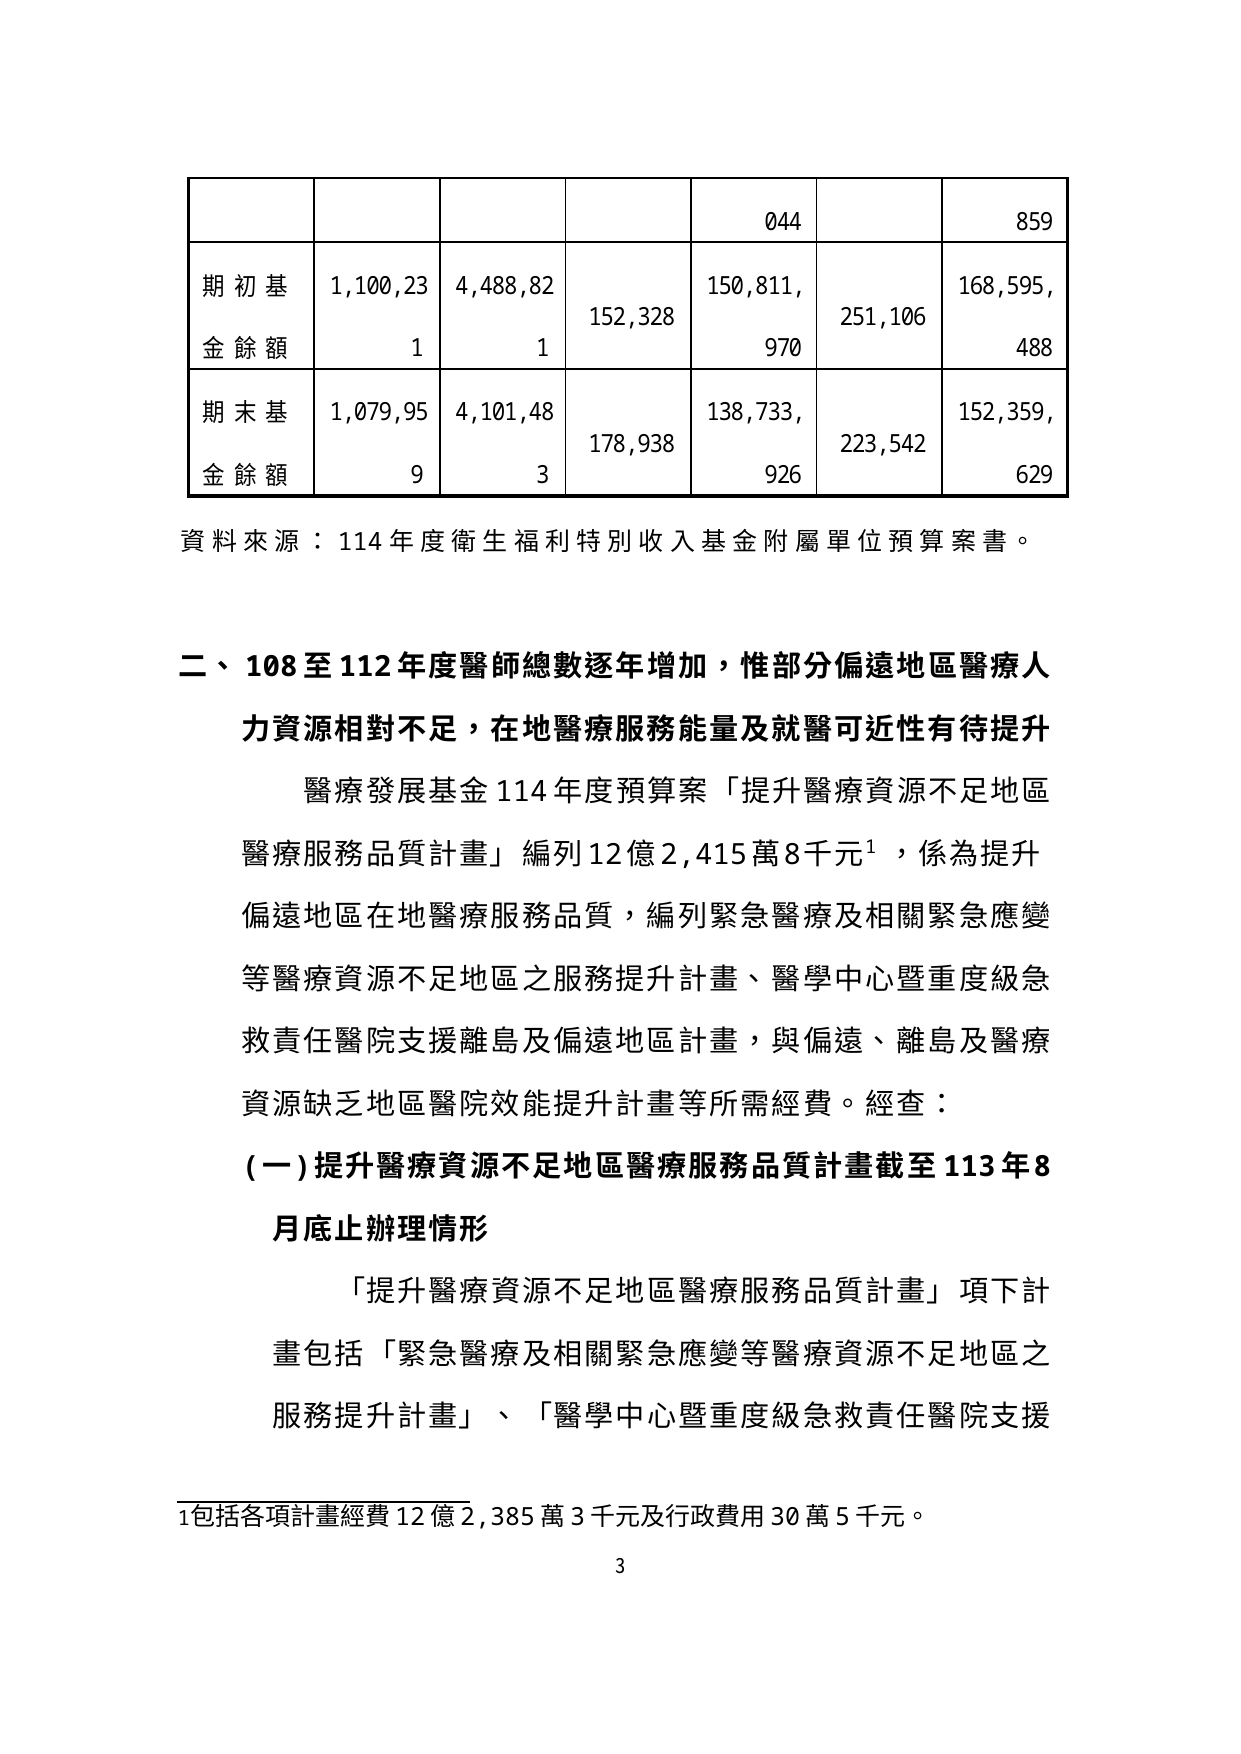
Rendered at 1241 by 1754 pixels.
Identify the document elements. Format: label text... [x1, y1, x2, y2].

table_cell 期末基金餘額 [190, 370, 313, 494]
table_cell 1,100,231 [315, 243, 439, 368]
table_cell 152,359,629 [943, 370, 1066, 494]
table_cell [441, 179, 565, 241]
table_cell 251,106 [817, 243, 941, 368]
table_cell 178,938 [566, 370, 690, 494]
text (一)提升醫療資源不足地區醫療服務品質計畫截至113年8月底止辦理情形 [236, 1122, 1063, 1247]
table_cell [817, 179, 941, 241]
table_cell 4,488,821 [441, 243, 565, 368]
table_cell 138,733,926 [692, 370, 816, 494]
text 醫療發展基金114年度預算案「提升醫療資源不足地區醫療服務品質計畫」編列12億2,415萬8千元，係為提升偏遠地區在地醫療服務品質，編列緊急醫療及相關緊急應變等醫療資源不足地區之服務提升計畫、醫學中心暨重度級急救責任醫院支援離島及偏遠地區計畫，與偏遠、離島及醫療資源缺乏地區醫院效能提升計畫等所需經費。經查： [236, 747, 1063, 1122]
table_cell 期初基金餘額 [190, 243, 313, 368]
table_cell 859 [943, 179, 1066, 241]
table_cell 223,542 [817, 370, 941, 494]
table_cell 150,811,970 [692, 243, 816, 368]
text 包括各項計畫經費12億2,385萬3千元及行政費用30萬5千元。 [177, 1502, 1063, 1532]
table_cell 044 [692, 179, 816, 241]
table_cell [315, 179, 439, 241]
table_cell [190, 179, 313, 241]
text 資料來源：114年度衛生福利特別收入基金附屬單位預算案書。 [177, 497, 1063, 560]
text 二、108至112年度醫師總數逐年增加，惟部分偏遠地區醫療人力資源相對不足，在地醫療服務能量及就醫可近性有待提升 [177, 622, 1063, 747]
table_cell 1,079,959 [315, 370, 439, 494]
table_cell 152,328 [566, 243, 690, 368]
table_cell 168,595,488 [943, 243, 1066, 368]
text 「提升醫療資源不足地區醫療服務品質計畫」項下計畫包括「緊急醫療及相關緊急應變等醫療資源不足地區之服務提升計畫」、「醫學中心暨重度級急救責任醫院支援 [266, 1247, 1063, 1435]
table_cell 4,101,483 [441, 370, 565, 494]
table_cell [566, 179, 690, 241]
